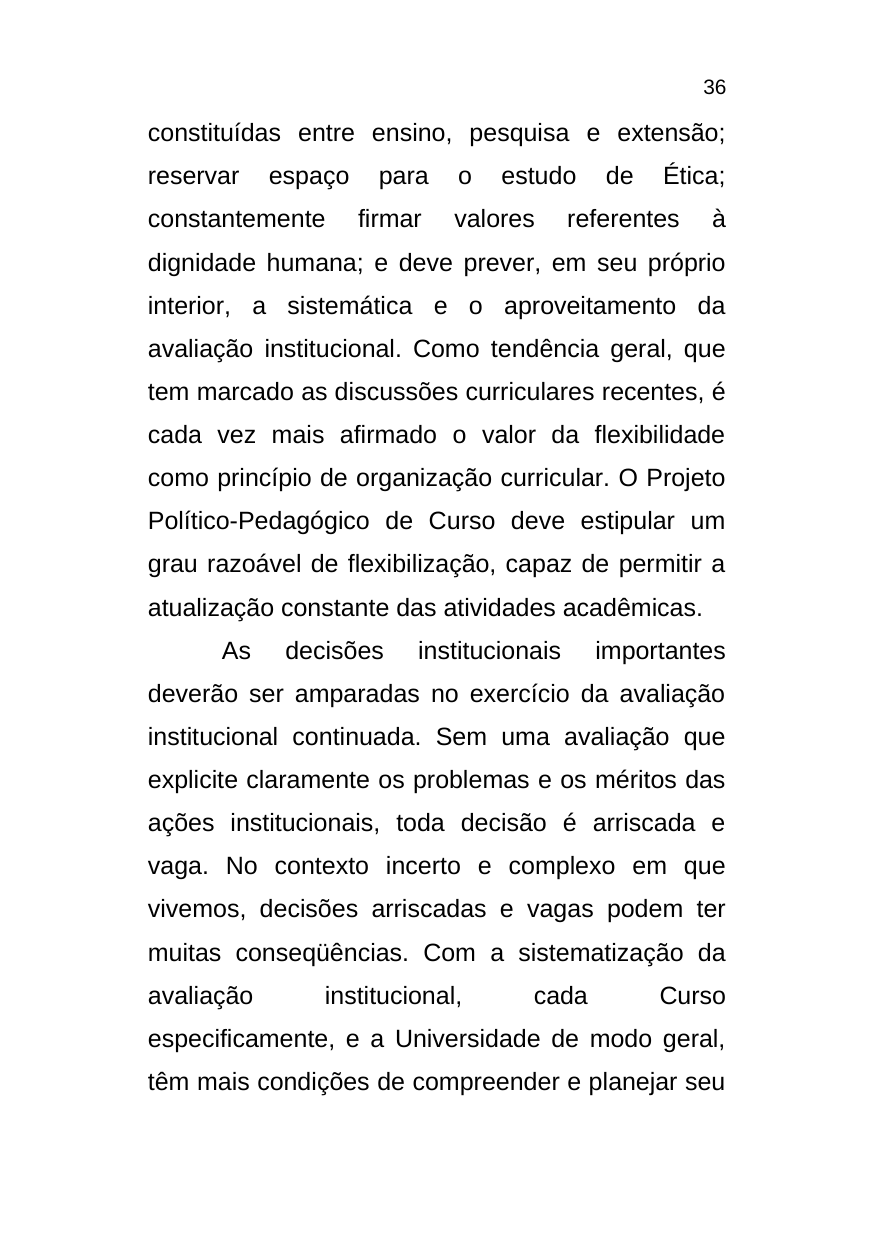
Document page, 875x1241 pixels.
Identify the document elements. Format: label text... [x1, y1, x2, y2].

text constituídas entre ensino, pesquisa e extensão; reservar espaço para o estudo de Ética; constantemente firmar valores referentes à dignidade humana; e deve prever, em seu próprio interior, a sistemática e o aproveitamento da avaliação institucional. Como tendência geral, que tem marcado as discussões curriculares recentes, é cada vez mais afirmado o valor da flexibilidade como princípio de organização curricular. O Projeto Político-Pedagógico de Curso deve estipular um grau razoável de flexibilização, capaz de permitir a atualização constante das atividades acadêmicas. [148, 118, 726, 621]
text As decisões institucionais importantes deverão ser amparadas no exercício da avaliação institucional continuada. Sem uma avaliação que explicite claramente os problemas e os méritos das ações institucionais, toda decisão é arriscada e vaga. No contexto incerto e complexo em que vivemos, decisões arriscadas e vagas podem ter muitas conseqüências. Com a sistematização da avaliação institucional, cada Curso especificamente, e a Universidade de modo geral, têm mais condições de compreender e planejar seu [148, 636, 726, 1096]
